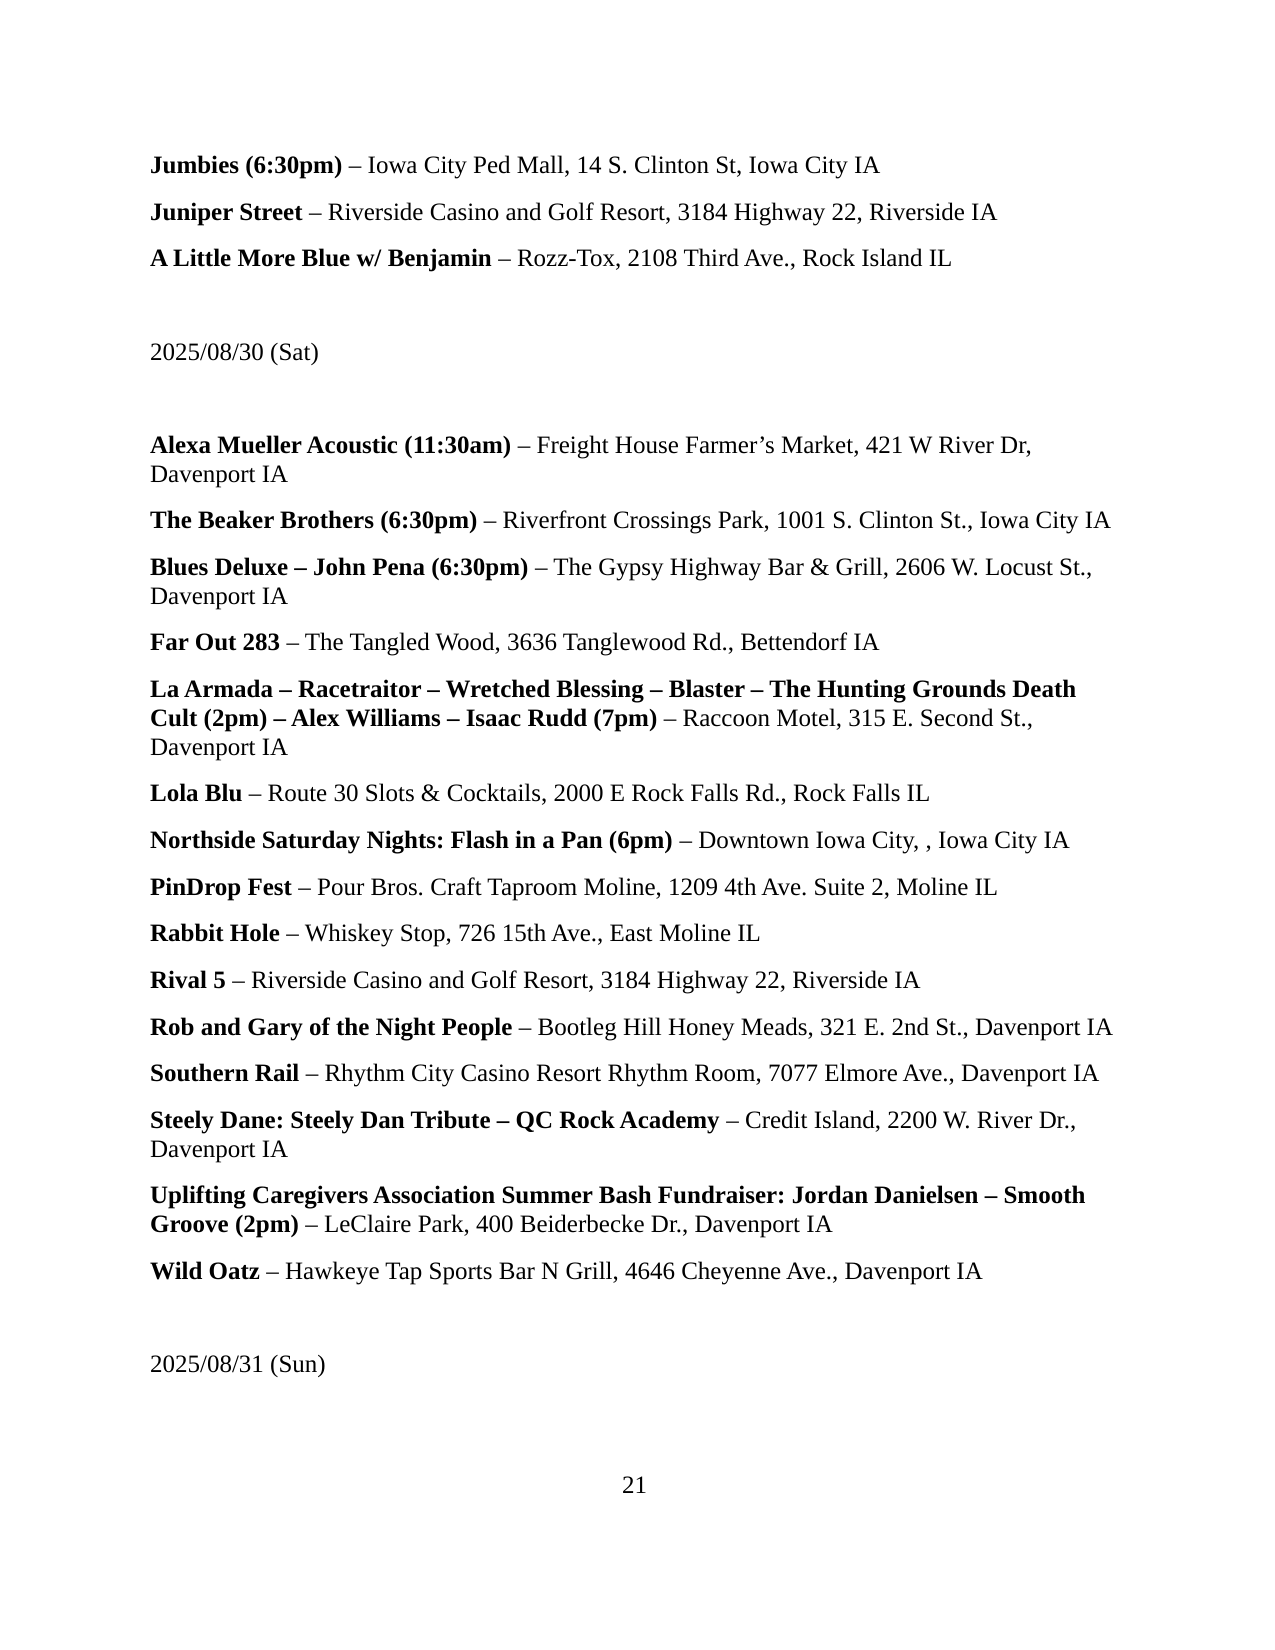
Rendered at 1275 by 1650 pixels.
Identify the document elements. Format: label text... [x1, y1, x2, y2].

text Wild Oatz – Hawkeye Tap Sports Bar N Grill, 4646 Cheyenne Ave., Davenport IA [150, 1256, 1125, 1284]
text Steely Dane: Steely Dan Tribute – QC Rock Academy – Credit Island, 2200 W. River Dr., Davenport IA [150, 1105, 1125, 1162]
text Far Out 283 – The Tangled Wood, 3636 Tanglewood Rd., Bettendorf IA [150, 627, 1125, 656]
text La Armada – Racetraitor – Wretched Blessing – Blaster – The Hunting Grounds Death Cult (2pm) – Alex Williams – Isaac Rudd (7pm) – Raccoon Motel, 315 E. Second St., Davenport IA [150, 674, 1125, 760]
text Rob and Gary of the Night People – Bootleg Hill Honey Meads, 321 E. 2nd St., Davenport IA [150, 1012, 1125, 1040]
text A Little More Blue w/ Benjamin – Rozz-Tox, 2108 Third Ave., Rock Island IL [150, 243, 1125, 272]
text Jumbies (6:30pm) – Iowa City Ped Mall, 14 S. Clinton St, Iowa City IA [150, 150, 1125, 179]
text Juniper Street – Riverside Casino and Golf Resort, 3184 Highway 22, Riverside IA [150, 197, 1125, 225]
text The Beaker Brothers (6:30pm) – Riverfront Crossings Park, 1001 S. Clinton St., Iowa City IA [150, 505, 1125, 534]
text Rabbit Hole – Whiskey Stop, 726 15th Ave., East Moline IL [150, 918, 1125, 947]
text 2025/08/31 (Sun) [150, 1349, 1125, 1378]
text 2025/08/30 (Sat) [150, 337, 1125, 365]
text Rival 5 – Riverside Casino and Golf Resort, 3184 Highway 22, Riverside IA [150, 965, 1125, 994]
text Northside Saturday Nights: Flash in a Pan (6pm) – Downtown Iowa City, , Iowa City IA [150, 825, 1125, 854]
text Alexa Mueller Acoustic (11:30am) – Freight House Farmer’s Market, 421 W River Dr, Davenport IA [150, 430, 1125, 487]
text Uplifting Caregivers Association Summer Bash Fundraiser: Jordan Danielsen – Smooth Groove (2pm) – LeClaire Park, 400 Beiderbecke Dr., Davenport IA [150, 1180, 1125, 1238]
text Blues Deluxe – John Pena (6:30pm) – The Gypsy Highway Bar & Grill, 2606 W. Locust St., Davenport IA [150, 552, 1125, 609]
text Southern Rail – Rhythm City Casino Resort Rhythm Room, 7077 Elmore Ave., Davenport IA [150, 1058, 1125, 1087]
text PinDrop Fest – Pour Bros. Craft Taproom Moline, 1209 4th Ave. Suite 2, Moline IL [150, 872, 1125, 900]
text Lola Blu – Route 30 Slots & Cocktails, 2000 E Rock Falls Rd., Rock Falls IL [150, 778, 1125, 807]
